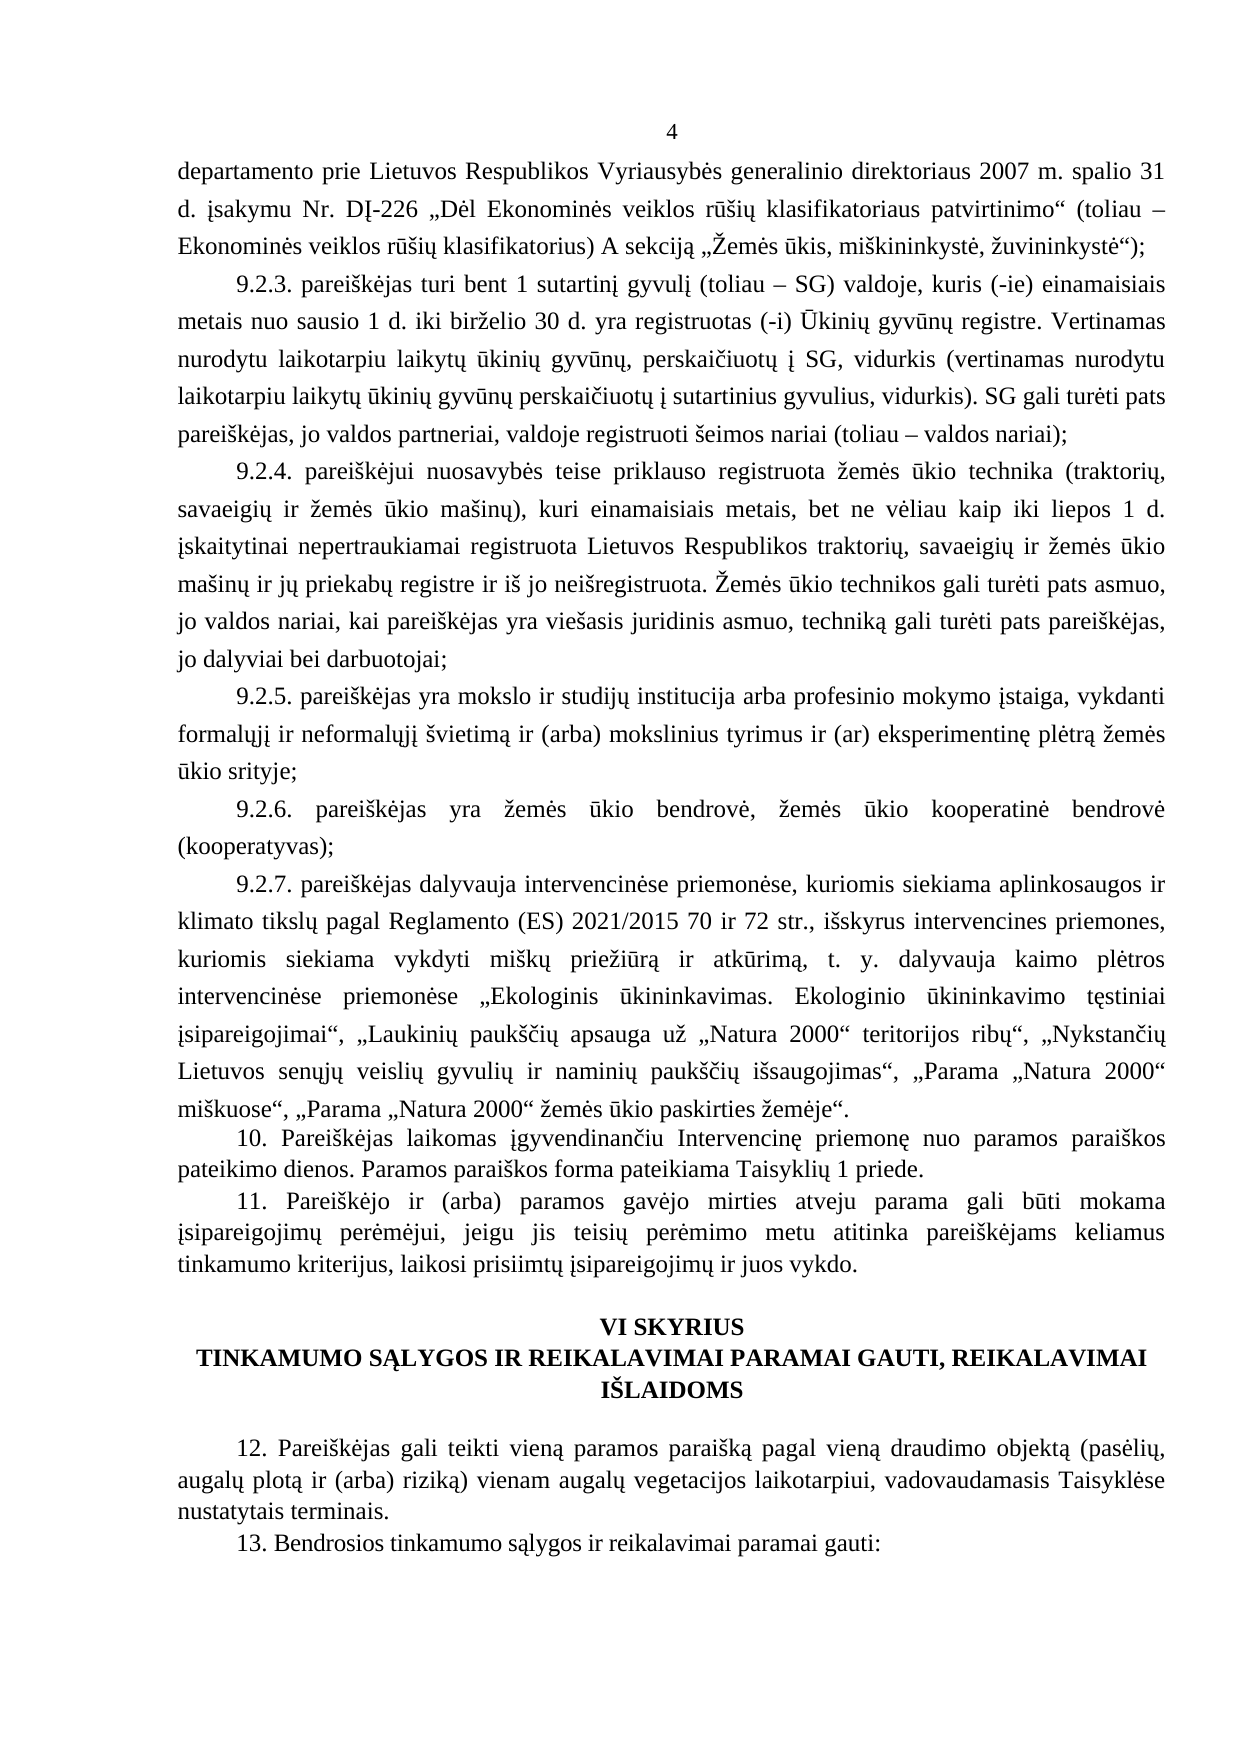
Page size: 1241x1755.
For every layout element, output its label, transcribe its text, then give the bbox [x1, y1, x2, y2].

text 9.2.4. pareiškėjui nuosavybės teise priklauso registruota žemės ūkio technika (traktorių, savaeigių ir žemės ūkio mašinų), kuri einamaisiais metais, bet ne vėliau kaip iki liepos 1 d. įskaitytinai nepertraukiamai registruota Lietuvos Respublikos traktorių, savaeigių ir žemės ūkio mašinų ir jų priekabų registre ir iš jo neišregistruota. Žemės ūkio technikos gali turėti pats asmuo, jo valdos nariai, kai pareiškėjas yra viešasis juridinis asmuo, techniką gali turėti pats pareiškėjas, jo dalyviai bei darbuotojai; [177, 448, 1166, 673]
text 13. Bendrosios tinkamumo sąlygos ir reikalavimai paramai gauti: [177, 1528, 1166, 1557]
text 9.2.7. pareiškėjas dalyvauja intervencinėse priemonėse, kuriomis siekiama aplinkosaugos ir klimato tikslų pagal Reglamento (ES) 2021/2015 70 ir 72 str., išskyrus intervencines priemones, kuriomis siekiama vykdyti miškų priežiūrą ir atkūrimą, t. y. dalyvauja kaimo plėtros intervencinėse priemonėse „Ekologinis ūkininkavimas. Ekologinio ūkininkavimo tęstiniai įsipareigojimai“, „Laukinių paukščių apsauga už „Natura 2000“ teritorijos ribų“, „Nykstančių Lietuvos senųjų veislių gyvulių ir naminių paukščių išsaugojimas“, „Parama „Natura 2000“ miškuose“, „Parama „Natura 2000“ žemės ūkio paskirties žemėje“. [177, 860, 1166, 1123]
text 12. Pareiškėjas gali teikti vieną paramos paraišką pagal vieną draudimo objektą (pasėlių, augalų plotą ir (arba) riziką) vienam augalų vegetacijos laikotarpiui, vadovaudamasis Taisyklėse nustatytais terminais. [177, 1433, 1166, 1525]
text 11. Pareiškėjo ir (arba) paramos gavėjo mirties atveju parama gali būti mokama įsipareigojimų perėmėjui, jeigu jis teisių perėmimo metu atitinka pareiškėjams keliamus tinkamumo kriterijus, laikosi prisiimtų įsipareigojimų ir juos vykdo. [177, 1186, 1166, 1278]
text 9.2.5. pareiškėjas yra mokslo ir studijų institucija arba profesinio mokymo įstaiga, vykdanti formalųjį ir neformalųjį švietimą ir (arba) mokslinius tyrimus ir (ar) eksperimentinę plėtrą žemės ūkio srityje; [177, 673, 1166, 785]
text 9.2.6. pareiškėjas yra žemės ūkio bendrovė, žemės ūkio kooperatinė bendrovė (kooperatyvas); [177, 785, 1166, 860]
text TINKAMUMO SĄLYGOS IR REIKALAVIMAI paramai gauti, REIKALAVIMAI IŠLAIDOMS [177, 1343, 1166, 1404]
text VI SKYRIUS [177, 1312, 1166, 1341]
text departamento prie Lietuvos Respublikos Vyriausybės generalinio direktoriaus 2007 m. spalio 31 d. įsakymu Nr. DĮ-226 „Dėl Ekonominės veiklos rūšių klasifikatoriaus patvirtinimo“ (toliau – Ekonominės veiklos rūšių klasifikatorius) A sekciją „Žemės ūkis, miškininkystė, žuvininkystė“); [177, 148, 1166, 260]
text 9.2.3. pareiškėjas turi bent 1 sutartinį gyvulį (toliau – SG) valdoje, kuris (-ie) einamaisiais metais nuo sausio 1 d. iki birželio 30 d. yra registruotas (-i) Ūkinių gyvūnų registre. Vertinamas nurodytu laikotarpiu laikytų ūkinių gyvūnų, perskaičiuotų į SG, vidurkis (vertinamas nurodytu laikotarpiu laikytų ūkinių gyvūnų perskaičiuotų į sutartinius gyvulius, vidurkis). SG gali turėti pats pareiškėjas, jo valdos partneriai, valdoje registruoti šeimos nariai (toliau – valdos nariai); [177, 260, 1166, 448]
text 10. Pareiškėjas laikomas įgyvendinančiu Intervencinę priemonę nuo paramos paraiškos pateikimo dienos. Paramos paraiškos forma pateikiama Taisyklių 1 priede. [177, 1123, 1166, 1183]
